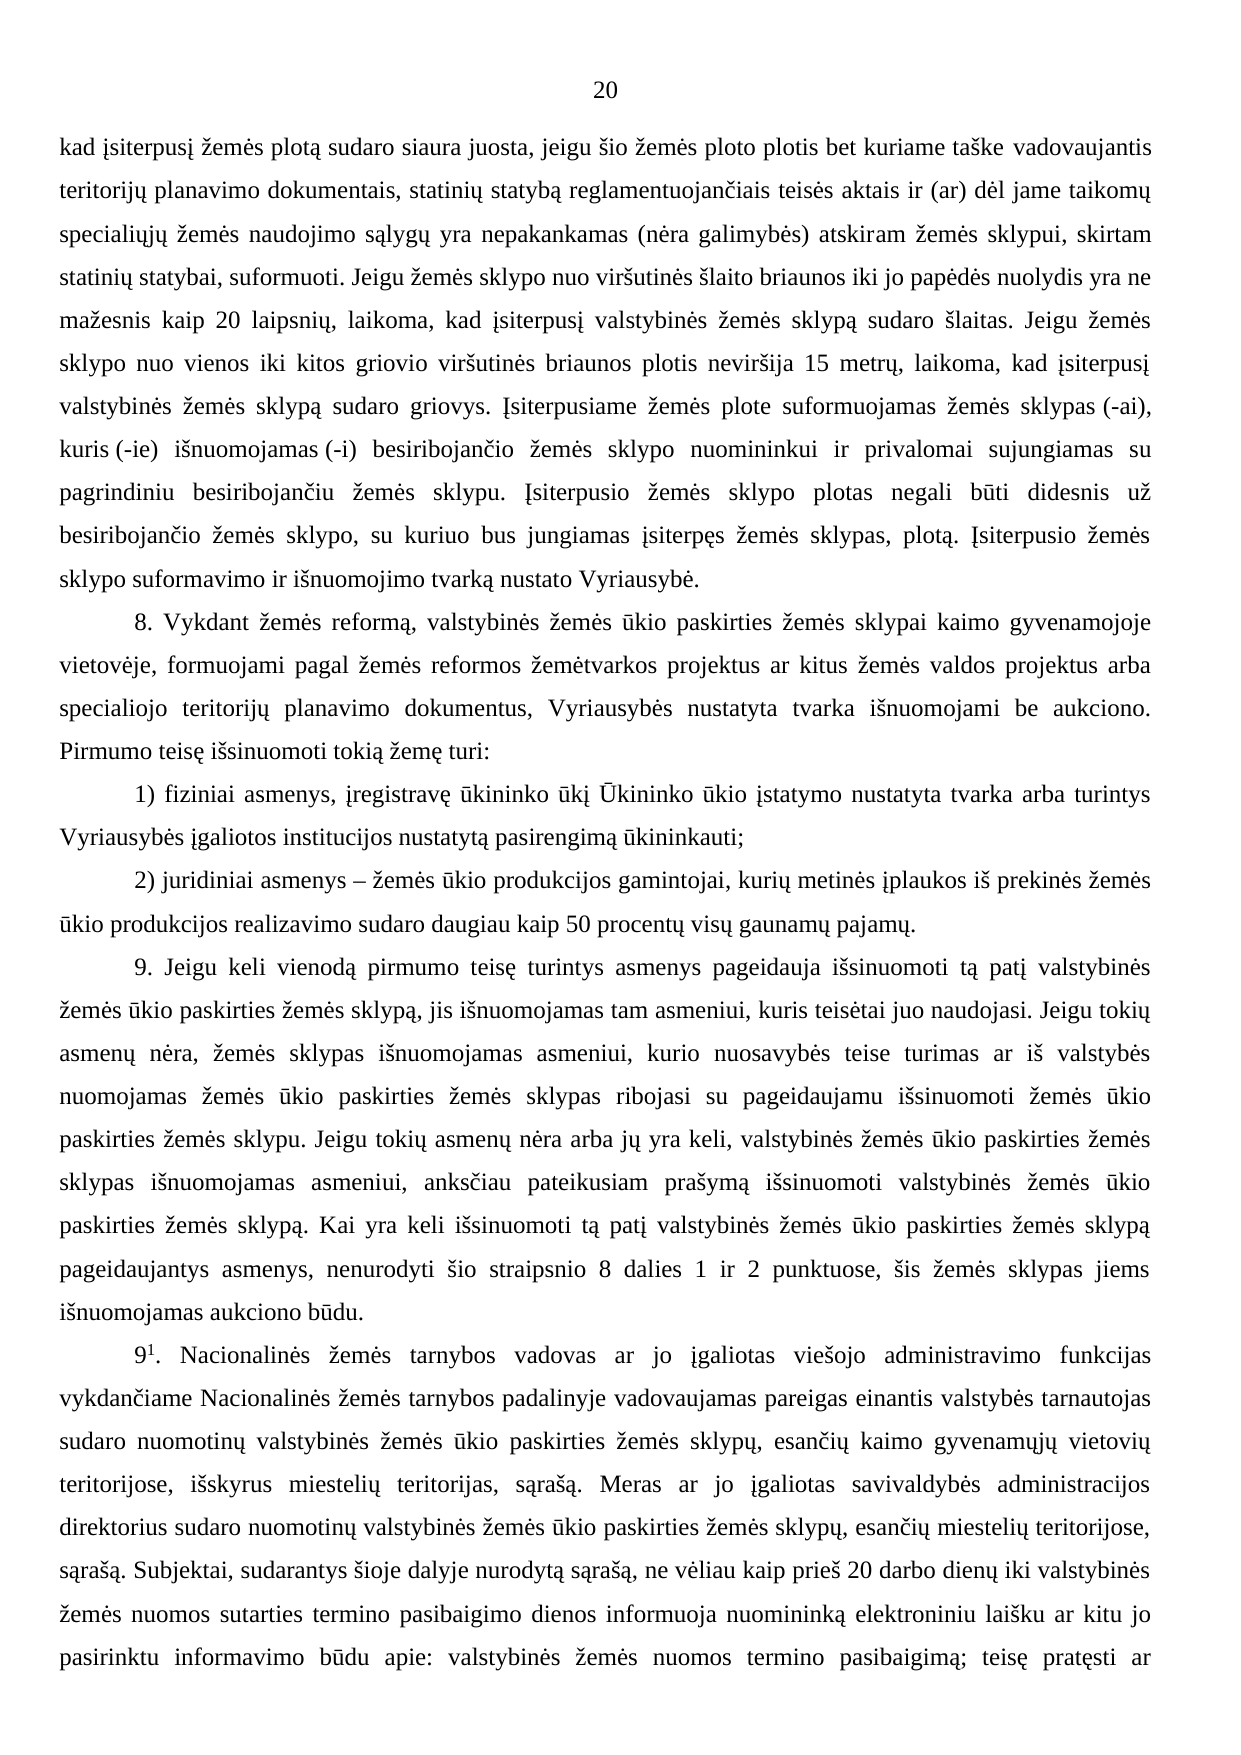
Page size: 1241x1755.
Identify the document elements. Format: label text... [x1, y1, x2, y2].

text 91. Nacionalinės žemės tarnybos vadovas ar jo įgaliotas viešojo administravimo funkcijas vykdančiame Nacionalinės žemės tarnybos padalinyje vadovaujamas pareigas einantis valstybės tarnautojas sudaro nuomotinų valstybinės žemės ūkio paskirties žemės sklypų, esančių kaimo gyvenamųjų vietovių teritorijose, išskyrus miestelių teritorijas, sąrašą. Meras ar jo įgaliotas savivaldybės administracijos direktorius sudaro nuomotinų valstybinės žemės ūkio paskirties žemės sklypų, esančių miestelių teritorijose, sąrašą. Subjektai, sudarantys šioje dalyje nurodytą sąrašą, ne vėliau kaip prieš 20 darbo dienų iki valstybinės žemės nuomos sutarties termino pasibaigimo dienos informuoja nuomininką elektroniniu laišku ar kitu jo pasirinktu informavimo būdu apie: valstybinės žemės nuomos termino pasibaigimą; teisę pratęsti ar [59, 1340, 1152, 1671]
text kad įsiterpusį žemės plotą sudaro siaura juosta, jeigu šio žemės ploto plotis bet kuriame taške vadovaujantis teritorijų planavimo dokumentais, statinių statybą reglamentuojančiais teisės aktais ir (ar) dėl jame taikomų specialiųjų žemės naudojimo sąlygų yra nepakankamas (nėra galimybės) atskiram žemės sklypui, skirtam statinių statybai, suformuoti. Jeigu žemės sklypo nuo viršutinės šlaito briaunos iki jo papėdės nuolydis yra ne mažesnis kaip 20 laipsnių, laikoma, kad įsiterpusį valstybinės žemės sklypą sudaro šlaitas. Jeigu žemės sklypo nuo vienos iki kitos griovio viršutinės briaunos plotis neviršija 15 metrų, laikoma, kad įsiterpusį valstybinės žemės sklypą sudaro griovys. Įsiterpusiame žemės plote suformuojamas žemės sklypas (-ai), kuris (-ie) išnuomojamas (-i) besiribojančio žemės sklypo nuomininkui ir privalomai sujungiamas su pagrindiniu besiribojančiu žemės sklypu. Įsiterpusio žemės sklypo plotas negali būti didesnis už besiribojančio žemės sklypo, su kuriuo bus jungiamas įsiterpęs žemės sklypas, plotą. Įsiterpusio žemės sklypo suformavimo ir išnuomojimo tvarką nustato Vyriausybė. [59, 132, 1152, 592]
text 8. Vykdant žemės reformą, valstybinės žemės ūkio paskirties žemės sklypai kaimo gyvenamojoje vietovėje, formuojami pagal žemės reformos žemėtvarkos projektus ar kitus žemės valdos projektus arba specialiojo teritorijų planavimo dokumentus, Vyriausybės nustatyta tvarka išnuomojami be aukciono. Pirmumo teisę išsinuomoti tokią žemę turi: [59, 607, 1152, 765]
text 1) fiziniai asmenys, įregistravę ūkininko ūkį Ūkininko ūkio įstatymo nustatyta tvarka arba turintys Vyriausybės įgaliotos institucijos nustatytą pasirengimą ūkininkauti; [59, 779, 1152, 851]
text 9. Jeigu keli vienodą pirmumo teisę turintys asmenys pageidauja išsinuomoti tą patį valstybinės žemės ūkio paskirties žemės sklypą, jis išnuomojamas tam asmeniui, kuris teisėtai juo naudojasi. Jeigu tokių asmenų nėra, žemės sklypas išnuomojamas asmeniui, kurio nuosavybės teise turimas ar iš valstybės nuomojamas žemės ūkio paskirties žemės sklypas ribojasi su pageidaujamu išsinuomoti žemės ūkio paskirties žemės sklypu. Jeigu tokių asmenų nėra arba jų yra keli, valstybinės žemės ūkio paskirties žemės sklypas išnuomojamas asmeniui, anksčiau pateikusiam prašymą išsinuomoti valstybinės žemės ūkio paskirties žemės sklypą. Kai yra keli išsinuomoti tą patį valstybinės žemės ūkio paskirties žemės sklypą pageidaujantys asmenys, nenurodyti šio straipsnio 8 dalies 1 ir 2 punktuose, šis žemės sklypas jiems išnuomojamas aukciono būdu. [59, 952, 1152, 1326]
text 2) juridiniai asmenys – žemės ūkio produkcijos gamintojai, kurių metinės įplaukos iš prekinės žemės ūkio produkcijos realizavimo sudaro daugiau kaip 50 procentų visų gaunamų pajamų. [59, 866, 1152, 937]
